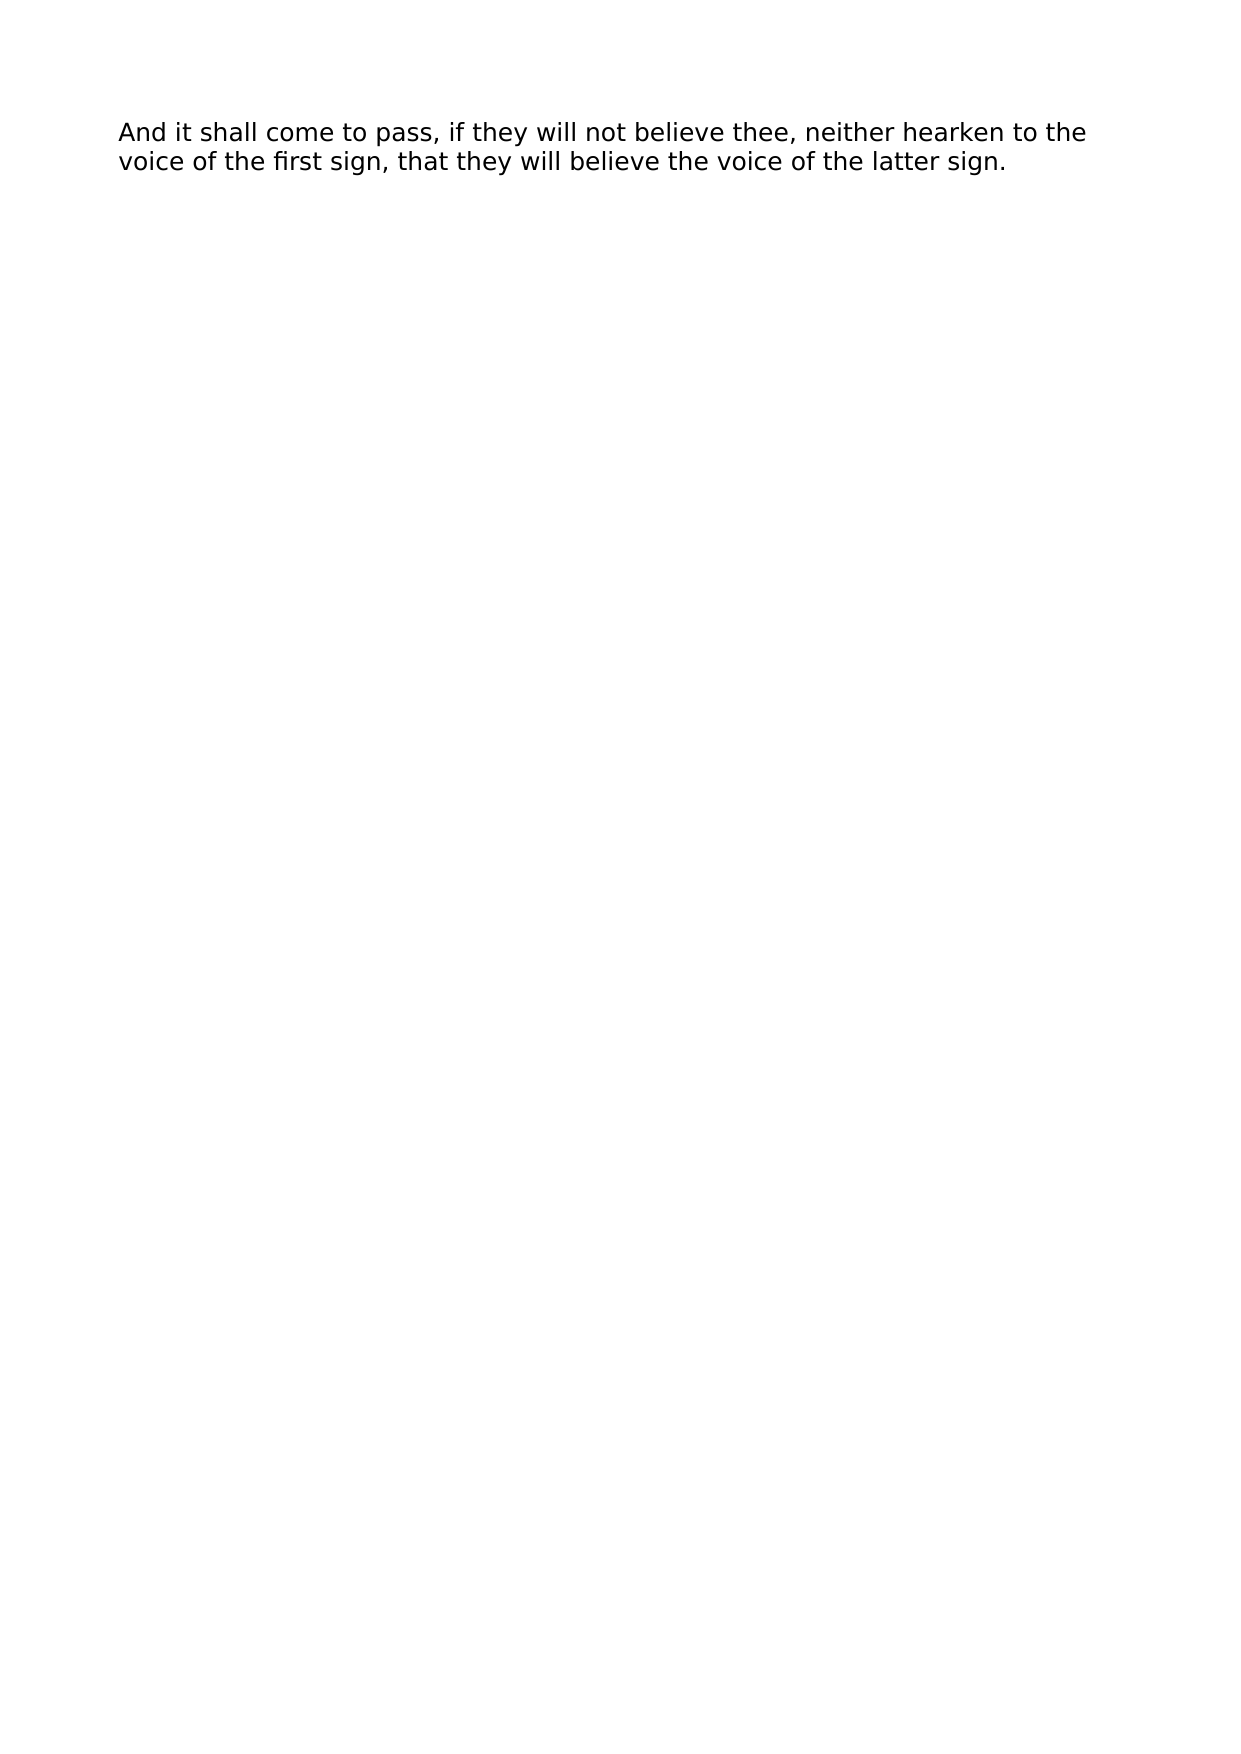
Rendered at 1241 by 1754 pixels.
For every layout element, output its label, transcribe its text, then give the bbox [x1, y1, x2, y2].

text And it shall come to pass, if they will not believe thee, neither hearken to the voice of the first sign, that they will believe the voice of the latter sign. [118, 118, 1122, 176]
